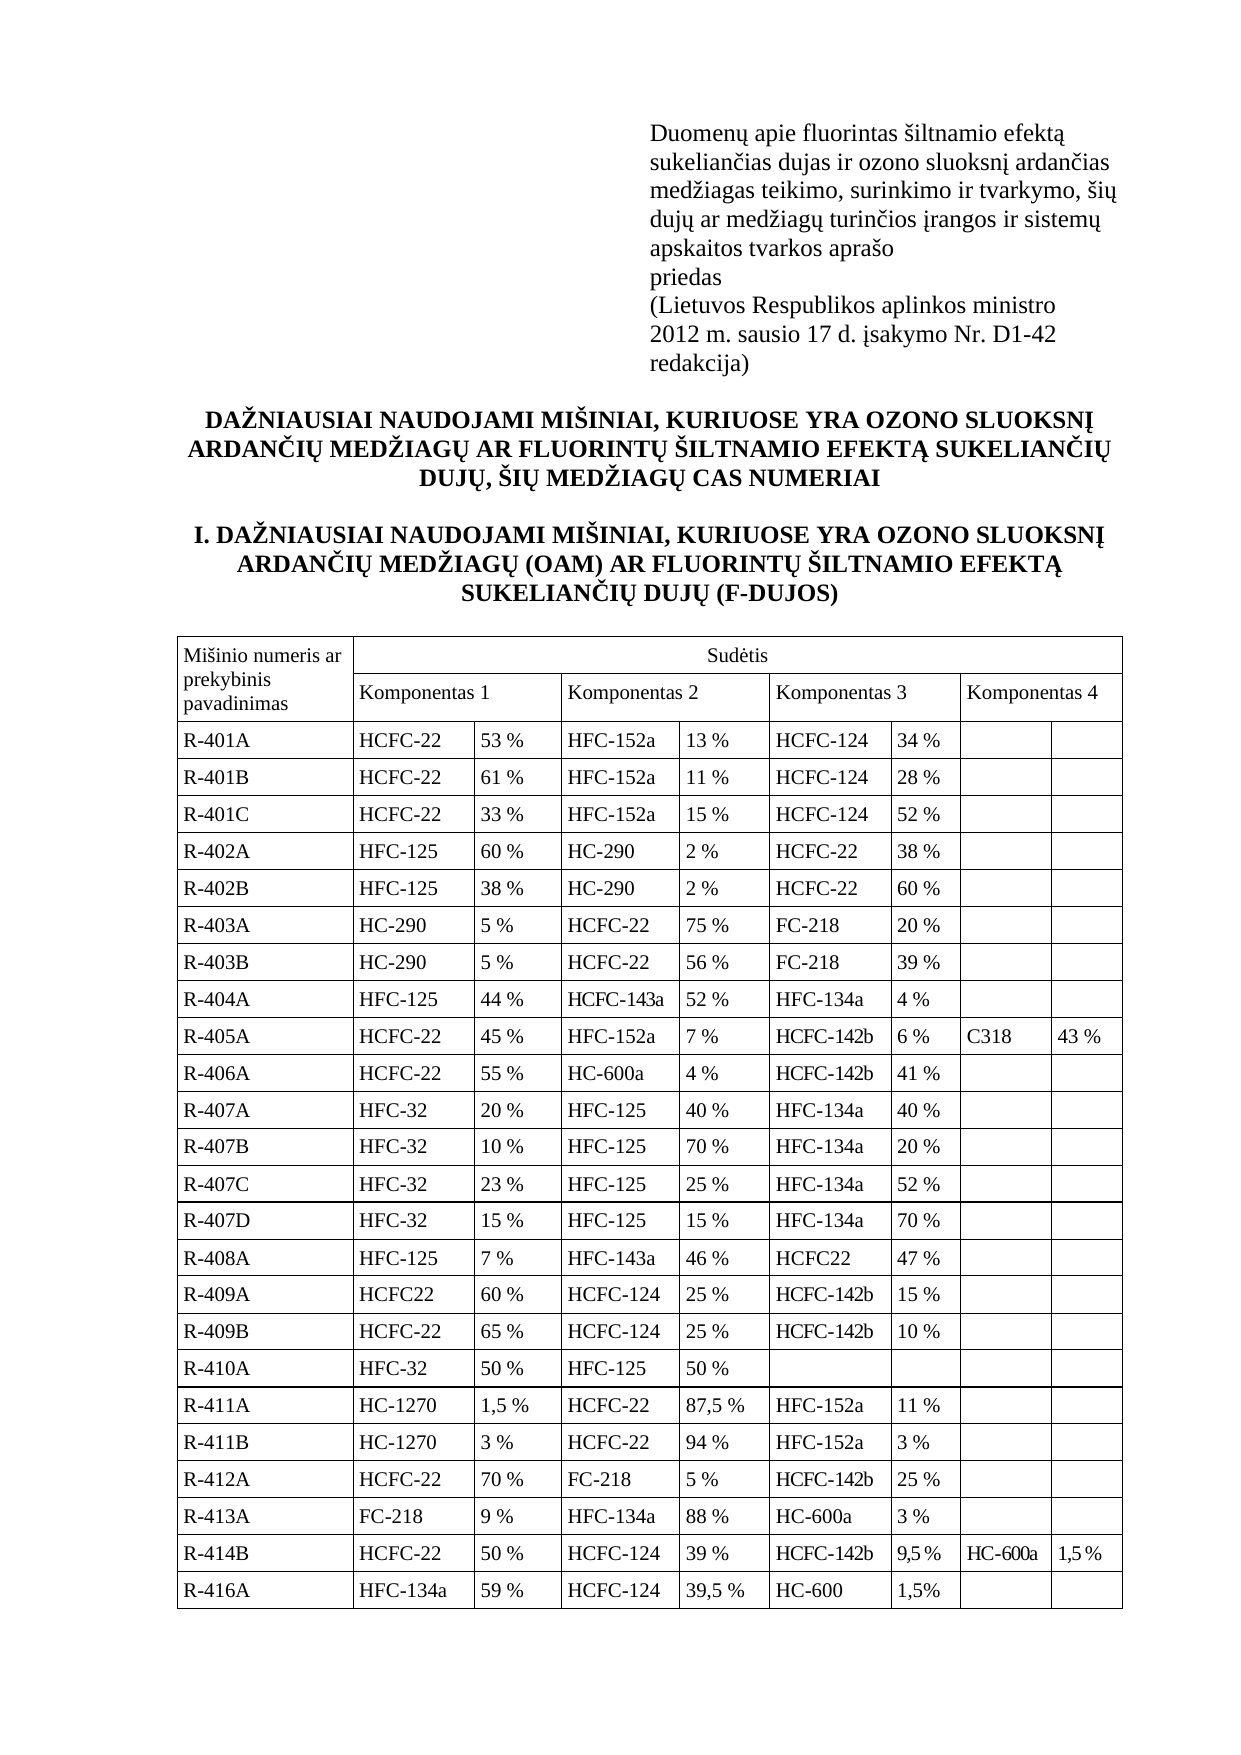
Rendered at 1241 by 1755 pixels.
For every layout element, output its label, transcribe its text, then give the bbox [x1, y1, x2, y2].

table_cell 15 % [680, 796, 769, 832]
table_cell HFC‑152a [562, 722, 679, 758]
table_cell [961, 944, 1051, 979]
table_cell 52 % [680, 981, 769, 1017]
table_cell 70 % [680, 1129, 769, 1164]
table_cell 9 % [475, 1498, 561, 1534]
table_cell 5 % [475, 944, 561, 979]
table_cell HFC‑32 [354, 1092, 474, 1127]
table_cell HCFC‑22 [354, 1461, 474, 1497]
table_cell 60 % [475, 833, 561, 869]
table_cell [961, 1424, 1051, 1460]
table_cell [961, 722, 1051, 758]
table_cell 50 % [680, 1350, 769, 1386]
table_cell 39 % [680, 1535, 769, 1571]
table_cell HFC‑125 [354, 833, 474, 869]
table_cell HCFC‑124 [770, 796, 891, 832]
table_cell [961, 870, 1051, 906]
table_cell [961, 1055, 1051, 1091]
table_cell R‑409A [178, 1276, 353, 1312]
table_cell HCFC22 [354, 1276, 474, 1312]
text priedas [649, 262, 1122, 291]
text medžiagas teikimo, surinkimo ir tvarkymo, šių [649, 176, 1122, 204]
table_cell 25 % [680, 1166, 769, 1201]
table_cell HFC‑134a [562, 1498, 679, 1534]
table_cell 28 % [892, 759, 960, 795]
table_cell FC‑218 [770, 907, 891, 943]
table_cell HC‑600a [562, 1055, 679, 1091]
table_cell 5 % [475, 907, 561, 943]
table_cell FC‑218 [562, 1461, 679, 1497]
table_cell [1052, 1498, 1122, 1534]
table_cell Komponentas 4 [961, 674, 1122, 721]
table_cell R‑404A [178, 981, 353, 1017]
table_cell R‑401A [178, 722, 353, 758]
table_cell HFC‑152a [770, 1424, 891, 1460]
table_cell [961, 1461, 1051, 1497]
table_cell 41 % [892, 1055, 960, 1091]
table_cell 55 % [475, 1055, 561, 1091]
table_cell 94 % [680, 1424, 769, 1460]
table_cell HC‑600a [770, 1498, 891, 1534]
table_cell HFC‑152a [562, 759, 679, 795]
table_cell Komponentas 2 [562, 674, 769, 721]
table_cell 40 % [892, 1092, 960, 1127]
table_cell [1052, 759, 1122, 795]
table_cell 3 % [892, 1498, 960, 1534]
table_cell C318 [961, 1018, 1051, 1053]
table_cell HC‑290 [354, 944, 474, 979]
table_cell HFC‑125 [562, 1350, 679, 1386]
table_cell HCFC‑22 [562, 944, 679, 979]
table_cell HC‑290 [354, 907, 474, 943]
table_cell HCFC‑142b [770, 1535, 891, 1571]
text I. DAŽNIAUSIAI NAUDOJAMI MIŠINIAI, KURIUOSE YRA OZONO SLUOKSNĮ ARDANČIŲ MEDŽIAGŲ (OAM) AR fluorintų šiltnamio efektą sukeliančių DUJŲ (F-DUjos) [177, 521, 1122, 607]
table_cell 50 % [475, 1350, 561, 1386]
table_cell HCFC‑142b [770, 1276, 891, 1312]
table_cell 20 % [892, 907, 960, 943]
table_cell 20 % [892, 1129, 960, 1164]
table_cell R‑403B [178, 944, 353, 979]
table_cell R‑407D [178, 1203, 353, 1238]
table_cell 60 % [475, 1276, 561, 1312]
table_cell [1052, 1203, 1122, 1238]
table_cell HFC‑125 [562, 1203, 679, 1238]
table_cell HFC‑125 [354, 981, 474, 1017]
table_cell 38 % [475, 870, 561, 906]
table_cell 50 % [475, 1535, 561, 1571]
table_cell R‑411B [178, 1424, 353, 1460]
table_cell [1052, 1240, 1122, 1275]
table_cell 11 % [892, 1388, 960, 1423]
table_cell Komponentas 1 [354, 674, 561, 721]
table_cell HFC‑32 [354, 1129, 474, 1164]
table_cell [961, 759, 1051, 795]
table_cell HCFC‑22 [562, 1424, 679, 1460]
table_cell HCFC‑22 [354, 759, 474, 795]
table_cell 10 % [892, 1314, 960, 1349]
table_cell [961, 796, 1051, 832]
table_cell R‑414B [178, 1535, 353, 1571]
table_cell HCFC‑124 [562, 1314, 679, 1349]
table_cell HCFC‑124 [562, 1276, 679, 1312]
table_cell [1052, 796, 1122, 832]
table_cell HFC‑125 [354, 870, 474, 906]
table_cell 5 % [680, 1461, 769, 1497]
table_cell R‑401C [178, 796, 353, 832]
table_cell R‑402B [178, 870, 353, 906]
table_cell 4 % [892, 981, 960, 1017]
table_cell [961, 1240, 1051, 1275]
table_cell 1,5% [892, 1572, 960, 1608]
table_cell 11 % [680, 759, 769, 795]
table_cell [1052, 1055, 1122, 1091]
table_cell HCFC‑142b [770, 1018, 891, 1053]
table_cell [961, 1388, 1051, 1423]
table_cell 7 % [475, 1240, 561, 1275]
table_cell HFC‑32 [354, 1350, 474, 1386]
table_cell 9,5 % [892, 1535, 960, 1571]
table_cell [961, 833, 1051, 869]
table_cell HFC‑152a [562, 796, 679, 832]
table_cell [1052, 1276, 1122, 1312]
table_cell HCFC‑142b [770, 1314, 891, 1349]
table_cell 61 % [475, 759, 561, 795]
table_cell FC‑218 [770, 944, 891, 979]
table_cell 39,5 % [680, 1572, 769, 1608]
table_cell [1052, 981, 1122, 1017]
table_cell [1052, 907, 1122, 943]
table_cell HCFC‑22 [770, 870, 891, 906]
table_header Mišinio numeris ar prekybinis pavadinimas [178, 637, 353, 721]
table_cell [961, 1350, 1051, 1386]
table_cell [1052, 1166, 1122, 1201]
text 2012 m. sausio 17 d. įsakymo Nr. D1-42 redakcija) [649, 319, 1122, 377]
table_cell 88 % [680, 1498, 769, 1534]
table_cell 70 % [892, 1203, 960, 1238]
table_cell [961, 1129, 1051, 1164]
table_cell HFC‑125 [562, 1092, 679, 1127]
table_cell [961, 1166, 1051, 1201]
table_cell 20 % [475, 1092, 561, 1127]
table_cell 87,5 % [680, 1388, 769, 1423]
table_cell HCFC‑124 [562, 1572, 679, 1608]
table_cell [1052, 1314, 1122, 1349]
table_cell R‑410A [178, 1350, 353, 1386]
table_cell HC‑600a [961, 1535, 1051, 1571]
table_cell [961, 1498, 1051, 1534]
table_cell 39 % [892, 944, 960, 979]
table_cell 15 % [680, 1203, 769, 1238]
table_cell 44 % [475, 981, 561, 1017]
table_cell 53 % [475, 722, 561, 758]
table_cell [1052, 1572, 1122, 1608]
table_cell R‑407A [178, 1092, 353, 1127]
table_cell R‑412A [178, 1461, 353, 1497]
table_cell HFC‑134a [770, 1092, 891, 1127]
table_cell HFC‑134a [770, 1166, 891, 1201]
table_cell Komponentas 3 [770, 674, 960, 721]
table_cell 25 % [680, 1276, 769, 1312]
table_cell 15 % [475, 1203, 561, 1238]
table_cell 52 % [892, 796, 960, 832]
table_cell R‑413A [178, 1498, 353, 1534]
table_cell 40 % [680, 1092, 769, 1127]
table_cell R‑403A [178, 907, 353, 943]
table_cell HCFC‑22 [562, 1388, 679, 1423]
table_cell HCFC‑22 [354, 1314, 474, 1349]
table_cell 52 % [892, 1166, 960, 1201]
table_cell 7 % [680, 1018, 769, 1053]
table_cell [1052, 1461, 1122, 1497]
table_cell HCFC‑124 [562, 1535, 679, 1571]
text (Lietuvos Respublikos aplinkos ministro [649, 291, 1122, 319]
table_cell 75 % [680, 907, 769, 943]
table_cell HC‑290 [562, 833, 679, 869]
table_cell R‑406A [178, 1055, 353, 1091]
text Duomenų apie fluorintas šiltnamio efektą [649, 118, 1122, 147]
table_cell HCFC‑124 [770, 759, 891, 795]
table_cell HC‑1270 [354, 1424, 474, 1460]
table_cell [1052, 722, 1122, 758]
table_cell 1,5 % [1052, 1535, 1122, 1571]
table_header Sudėtis [354, 637, 1122, 673]
table_cell [961, 1203, 1051, 1238]
table_cell 4 % [680, 1055, 769, 1091]
table_cell HCFC‑22 [354, 796, 474, 832]
table_cell [1052, 944, 1122, 979]
table_cell [770, 1350, 891, 1386]
table_cell HFC‑143a [562, 1240, 679, 1275]
table_cell HCFC‑22 [354, 1018, 474, 1053]
table_cell HFC‑134a [354, 1572, 474, 1608]
table_cell 13 % [680, 722, 769, 758]
table_cell HC‑1270 [354, 1388, 474, 1423]
table_cell HCFC‑22 [770, 833, 891, 869]
table_cell [961, 907, 1051, 943]
table_cell HCFC‑22 [354, 1055, 474, 1091]
table_cell HCFC‑22 [354, 722, 474, 758]
table_cell HCFC‑124 [770, 722, 891, 758]
table_cell 23 % [475, 1166, 561, 1201]
table_cell R‑401B [178, 759, 353, 795]
table_cell 10 % [475, 1129, 561, 1164]
table_cell HCFC‑143a [562, 981, 679, 1017]
table_cell 15 % [892, 1276, 960, 1312]
table_cell HFC‑134a [770, 1129, 891, 1164]
table_cell HFC‑32 [354, 1166, 474, 1201]
table_cell 45 % [475, 1018, 561, 1053]
table_cell HC‑290 [562, 870, 679, 906]
table_cell [892, 1350, 960, 1386]
table_cell HFC‑152a [562, 1018, 679, 1053]
table_cell HFC‑134a [770, 1203, 891, 1238]
table_cell R‑409B [178, 1314, 353, 1349]
table_cell 33 % [475, 796, 561, 832]
table_cell HFC‑125 [354, 1240, 474, 1275]
table_cell [961, 1276, 1051, 1312]
table_cell 43 % [1052, 1018, 1122, 1053]
text dujų ar medžiagų turinčios įrangos ir sistemų [649, 204, 1122, 233]
table_cell HC‑600 [770, 1572, 891, 1608]
text apskaitos tvarkos aprašo [649, 233, 1122, 262]
table_cell [1052, 1350, 1122, 1386]
table_cell [961, 1572, 1051, 1608]
table_cell [1052, 833, 1122, 869]
table_cell HFC‑125 [562, 1166, 679, 1201]
table_cell 47 % [892, 1240, 960, 1275]
table_cell 46 % [680, 1240, 769, 1275]
table_cell [1052, 1424, 1122, 1460]
table_cell 3 % [892, 1424, 960, 1460]
table_cell [1052, 1129, 1122, 1164]
table_cell R‑407B [178, 1129, 353, 1164]
table_cell 2 % [680, 870, 769, 906]
table_cell R‑416A [178, 1572, 353, 1608]
table_cell HFC‑152a [770, 1388, 891, 1423]
table_cell 65 % [475, 1314, 561, 1349]
table_cell HCFC‑22 [562, 907, 679, 943]
table_cell 3 % [475, 1424, 561, 1460]
table_cell HCFC‑142b [770, 1055, 891, 1091]
table_cell 2 % [680, 833, 769, 869]
table_cell 1,5 % [475, 1388, 561, 1423]
text sukeliančias dujas ir ozono sluoksnį ardančias [649, 147, 1122, 176]
table_cell FC‑218 [354, 1498, 474, 1534]
table_cell HFC‑134a [770, 981, 891, 1017]
table_cell HCFC‑22 [354, 1535, 474, 1571]
table_cell R‑407C [178, 1166, 353, 1201]
table_cell [1052, 1388, 1122, 1423]
table_cell [961, 1314, 1051, 1349]
table_cell [961, 981, 1051, 1017]
table_cell R‑405A [178, 1018, 353, 1053]
table_cell R‑402A [178, 833, 353, 869]
table_cell [1052, 870, 1122, 906]
table_cell [961, 1092, 1051, 1127]
table_cell [1052, 1092, 1122, 1127]
table_cell 60 % [892, 870, 960, 906]
table_cell 70 % [475, 1461, 561, 1497]
table_cell 25 % [892, 1461, 960, 1497]
table_cell 25 % [680, 1314, 769, 1349]
table_cell HCFC22 [770, 1240, 891, 1275]
table_cell 38 % [892, 833, 960, 869]
table_cell HFC‑125 [562, 1129, 679, 1164]
table_cell R‑411A [178, 1388, 353, 1423]
table_cell 6 % [892, 1018, 960, 1053]
table_cell HFC‑32 [354, 1203, 474, 1238]
table_cell R‑408A [178, 1240, 353, 1275]
table_cell 34 % [892, 722, 960, 758]
table_cell 59 % [475, 1572, 561, 1608]
table_cell 56 % [680, 944, 769, 979]
table_cell HCFC‑142b [770, 1461, 891, 1497]
text DAŽNIAUSIAI NAUDOJAMI MIŠINIAI, KURIUOSE YRA ozono sluoksnį ardančių medžiagų AR fluorintų šiltnamio efektą sukeliančių dujų, šių medžiagų CAS numeriai [177, 406, 1122, 492]
